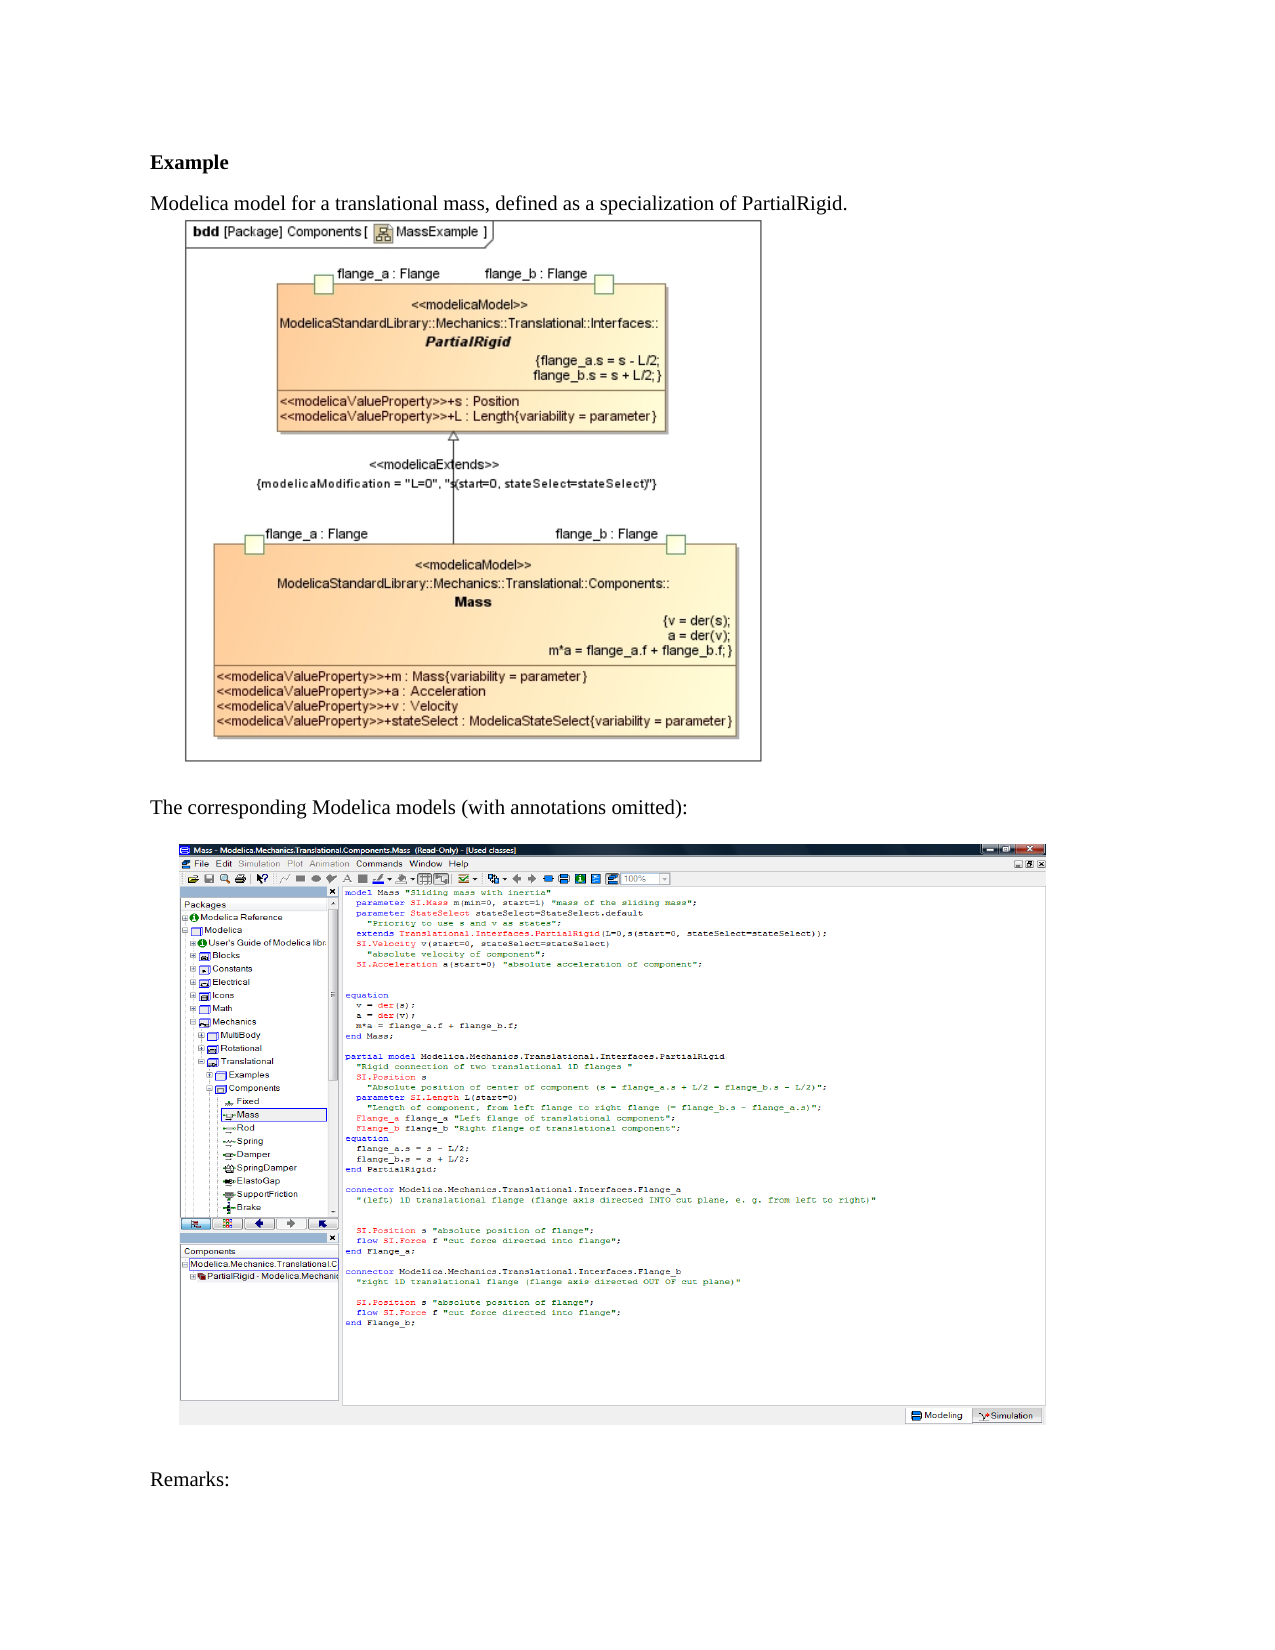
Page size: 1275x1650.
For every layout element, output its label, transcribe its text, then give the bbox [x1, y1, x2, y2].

text Modelica model for a translational mass, defined as a specialization of PartialRigid. [150, 191, 1125, 214]
text The corresponding Modelica models (with annotations omitted): [150, 795, 1125, 819]
text Remarks: [150, 1466, 1125, 1491]
picture [179, 214, 779, 779]
picture [179, 844, 1046, 1425]
subtitle Example [150, 150, 1125, 174]
